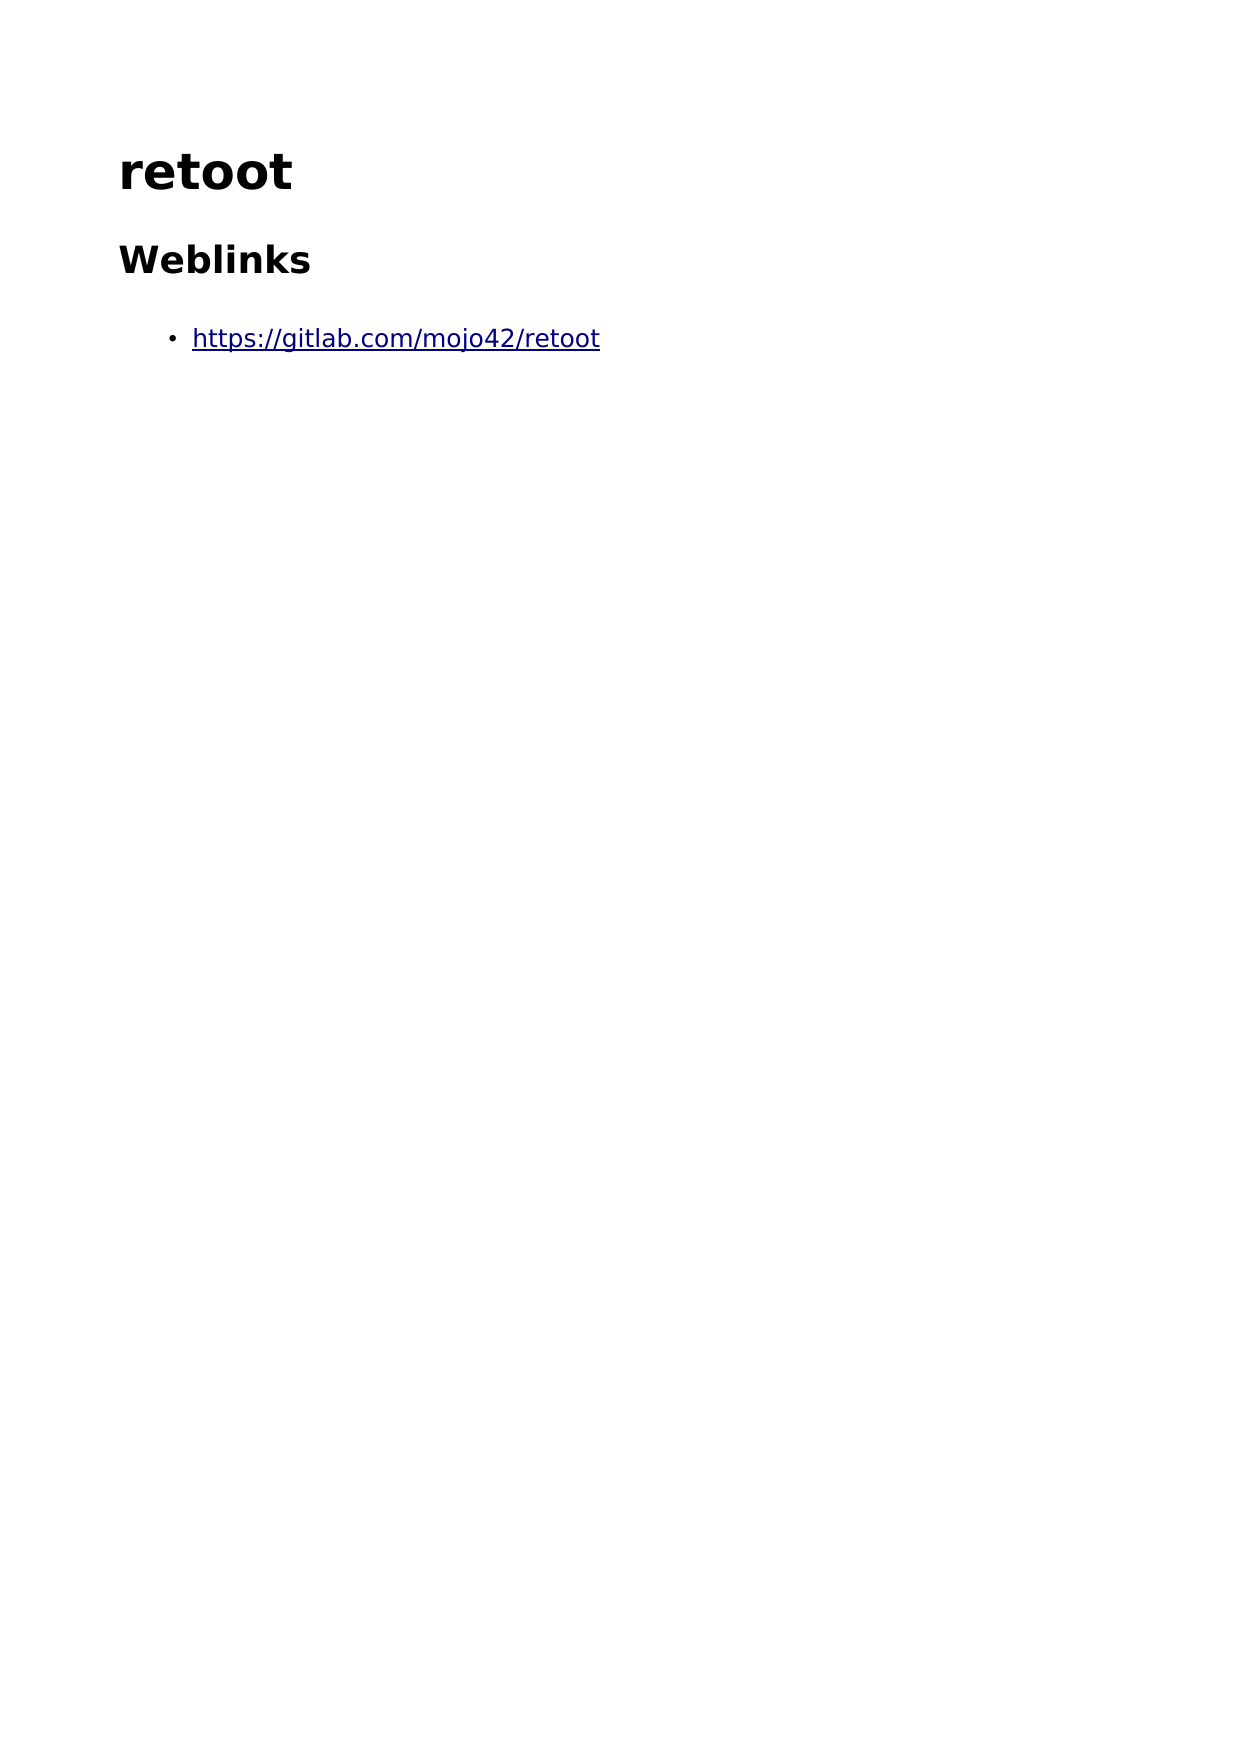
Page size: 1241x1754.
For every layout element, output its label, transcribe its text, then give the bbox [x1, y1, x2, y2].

list https://gitlab.com/mojo42/retoot [177, 324, 1122, 354]
subtitle Weblinks [118, 239, 1122, 282]
subtitle retoot [118, 143, 1122, 201]
